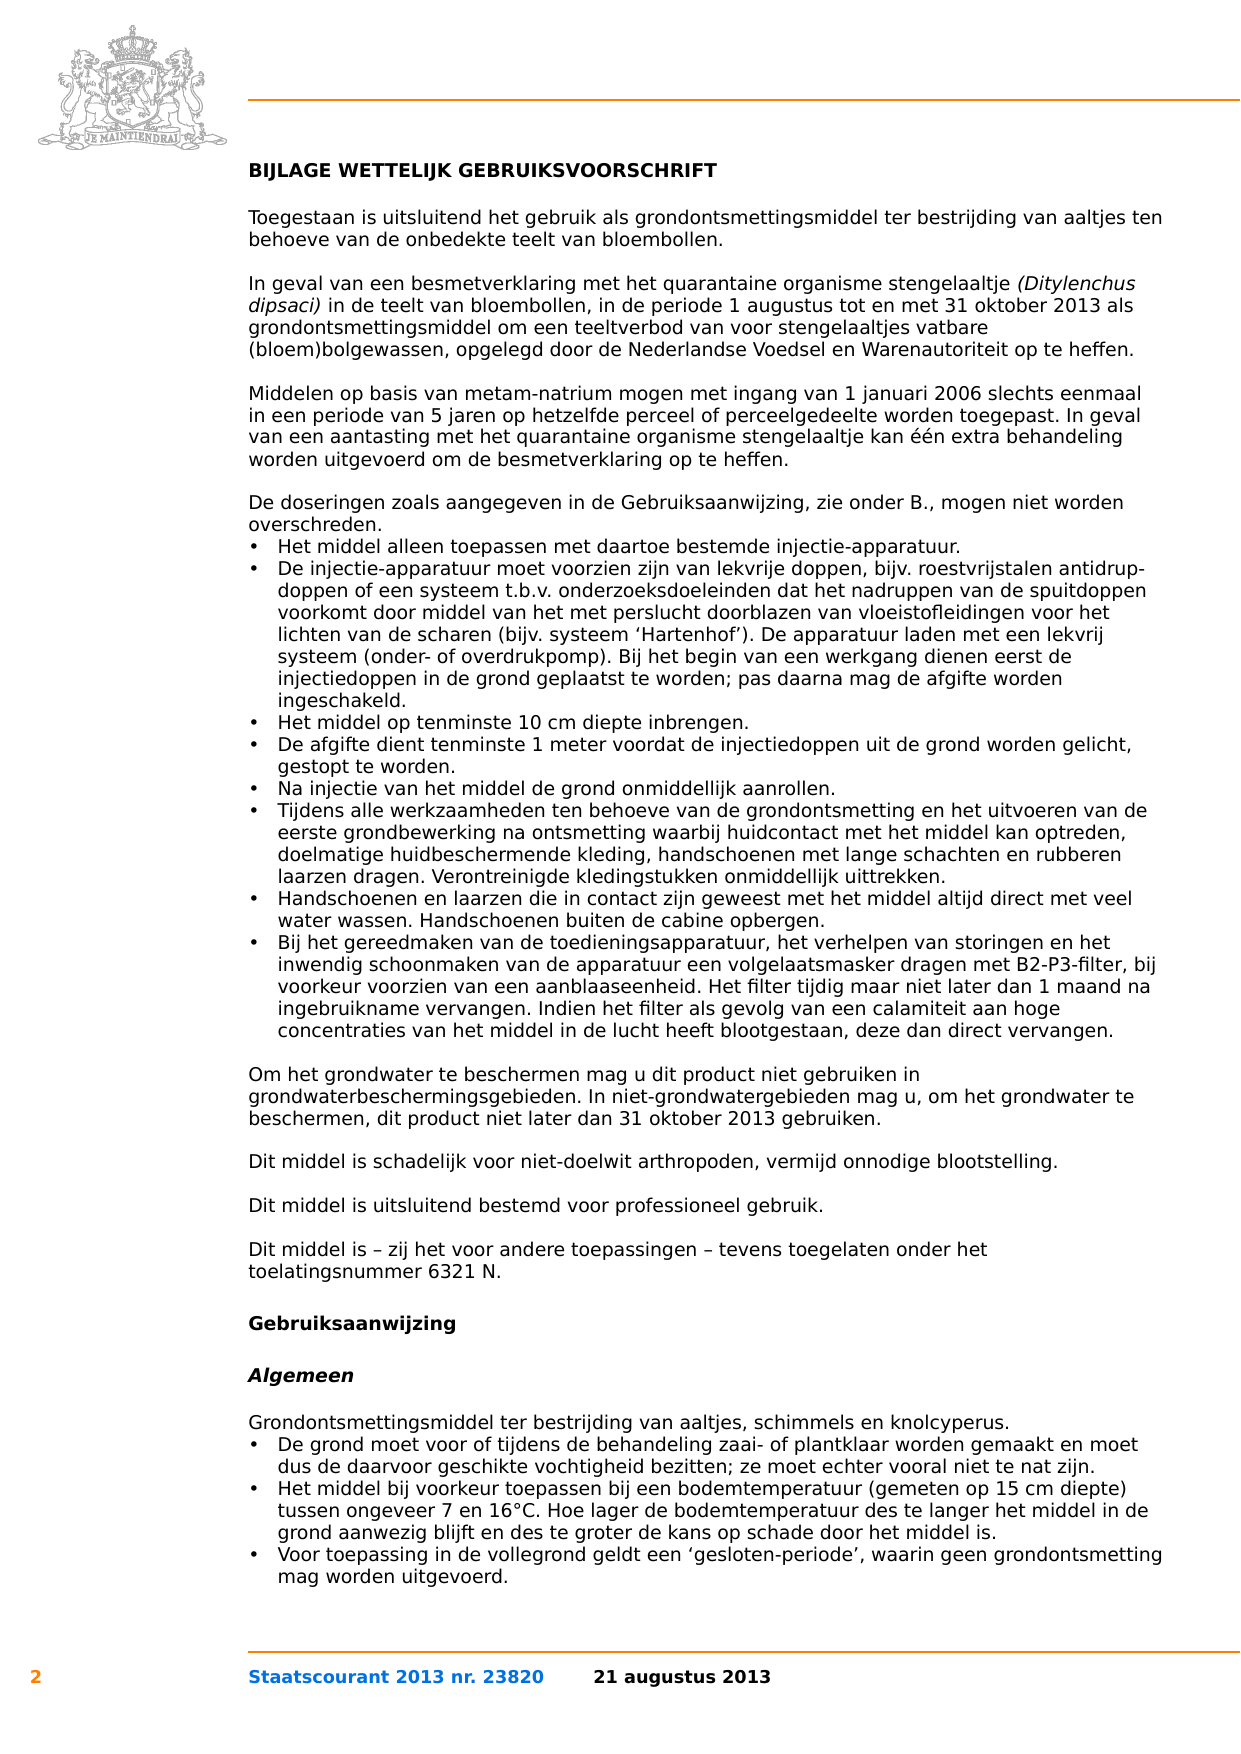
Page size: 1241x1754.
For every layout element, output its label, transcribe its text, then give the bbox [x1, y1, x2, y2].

text • Bij het gereedmaken van de toedieningsapparatuur, het verhelpen van storingen en het inwendig schoonmaken van de apparatuur een volgelaatsmasker dragen met B2-P3-filter, bij voorkeur voorzien van een aanblaaseenheid. Het filter tijdig maar niet later dan 1 maand na ingebruikname vervangen. Indien het filter als gevolg van een calamiteit aan hoge concentraties van het middel in de lucht heeft blootgestaan, deze dan direct vervangen. [248, 932, 1163, 1042]
subtitle Algemeen [248, 1365, 1163, 1387]
text Om het grondwater te beschermen mag u dit product niet gebruiken in grondwaterbeschermingsgebieden. In niet-grondwatergebieden mag u, om het grondwater te beschermen, dit product niet later dan 31 oktober 2013 gebruiken. [248, 1064, 1163, 1129]
text Dit middel is schadelijk voor niet-doelwit arthropoden, vermijd onnodige blootstelling. [248, 1151, 1163, 1173]
text De doseringen zoals aangegeven in de Gebruiksaanwijzing, zie onder B., mogen niet worden overschreden. [248, 492, 1163, 536]
text • De grond moet voor of tijdens de behandeling zaai- of plantklaar worden gemaakt en moet dus de daarvoor geschikte vochtigheid bezitten; ze moet echter vooral niet te nat zijn. [248, 1434, 1163, 1478]
text • Het middel bij voorkeur toepassen bij een bodemtemperatuur (gemeten op 15 cm diepte) tussen ongeveer 7 en 16°C. Hoe lager de bodemtemperatuur des te langer het middel in de grond aanwezig blijft en des te groter de kans op schade door het middel is. [248, 1478, 1163, 1544]
text • Het middel alleen toepassen met daartoe bestemde injectie-apparatuur. [248, 536, 1163, 558]
text • Voor toepassing in de vollegrond geldt een ‘gesloten-periode’, waarin geen grondontsmetting mag worden uitgevoerd. [248, 1544, 1163, 1588]
subtitle Gebruiksaanwijzing [248, 1313, 1163, 1335]
text Toegestaan is uitsluitend het gebruik als grondontsmettingsmiddel ter bestrijding van aaltjes ten behoeve van de onbedekte teelt van bloembollen. [248, 207, 1163, 251]
text Dit middel is – zij het voor andere toepassingen – tevens toegelaten onder het toelatingsnummer 6321 N. [248, 1239, 1163, 1283]
text • Na injectie van het middel de grond onmiddellijk aanrollen. [248, 778, 1163, 800]
text • Handschoenen en laarzen die in contact zijn geweest met het middel altijd direct met veel water wassen. Handschoenen buiten de cabine opbergen. [248, 888, 1163, 932]
text • De afgifte dient tenminste 1 meter voordat de injectiedoppen uit de grond worden gelicht, gestopt te worden. [248, 734, 1163, 778]
picture [38, 25, 227, 150]
text Dit middel is uitsluitend bestemd voor professioneel gebruik. [248, 1195, 1163, 1217]
text • De injectie-apparatuur moet voorzien zijn van lekvrije doppen, bijv. roestvrijstalen antidrup-doppen of een systeem t.b.v. onderzoeksdoeleinden dat het nadruppen van de spuitdoppen voorkomt door middel van het met perslucht doorblazen van vloeistofleidingen voor het lichten van de scharen (bijv. systeem ‘Hartenhof’). De apparatuur laden met een lekvrij systeem (onder- of overdrukpomp). Bij het begin van een werkgang dienen eerst de injectiedoppen in de grond geplaatst te worden; pas daarna mag de afgifte worden ingeschakeld. [248, 558, 1163, 712]
text • Het middel op tenminste 10 cm diepte inbrengen. [248, 712, 1163, 734]
text • Tijdens alle werkzaamheden ten behoeve van de grondontsmetting en het uitvoeren van de eerste grondbewerking na ontsmetting waarbij huidcontact met het middel kan optreden, doelmatige huidbeschermende kleding, handschoenen met lange schachten en rubberen laarzen dragen. Verontreinigde kledingstukken onmiddellijk uittrekken. [248, 800, 1163, 888]
text In geval van een besmetverklaring met het quarantaine organisme stengelaaltje (Ditylenchus dipsaci) in de teelt van bloembollen, in de periode 1 augustus tot en met 31 oktober 2013 als grondontsmettingsmiddel om een teeltverbod van voor stengelaaltjes vatbare (bloem)bolgewassen, opgelegd door de Nederlandse Voedsel en Warenautoriteit op te heffen. [248, 273, 1163, 361]
subtitle BIJLAGE WETTELIJK GEBRUIKSVOORSCHRIFT [248, 160, 1163, 182]
text Grondontsmettingsmiddel ter bestrijding van aaltjes, schimmels en knolcyperus. [248, 1412, 1163, 1434]
text Middelen op basis van metam-natrium mogen met ingang van 1 januari 2006 slechts eenmaal in een periode van 5 jaren op hetzelfde perceel of perceelgedeelte worden toegepast. In geval van een aantasting met het quarantaine organisme stengelaaltje kan één extra behandeling worden uitgevoerd om de besmetverklaring op te heffen. [248, 382, 1163, 470]
